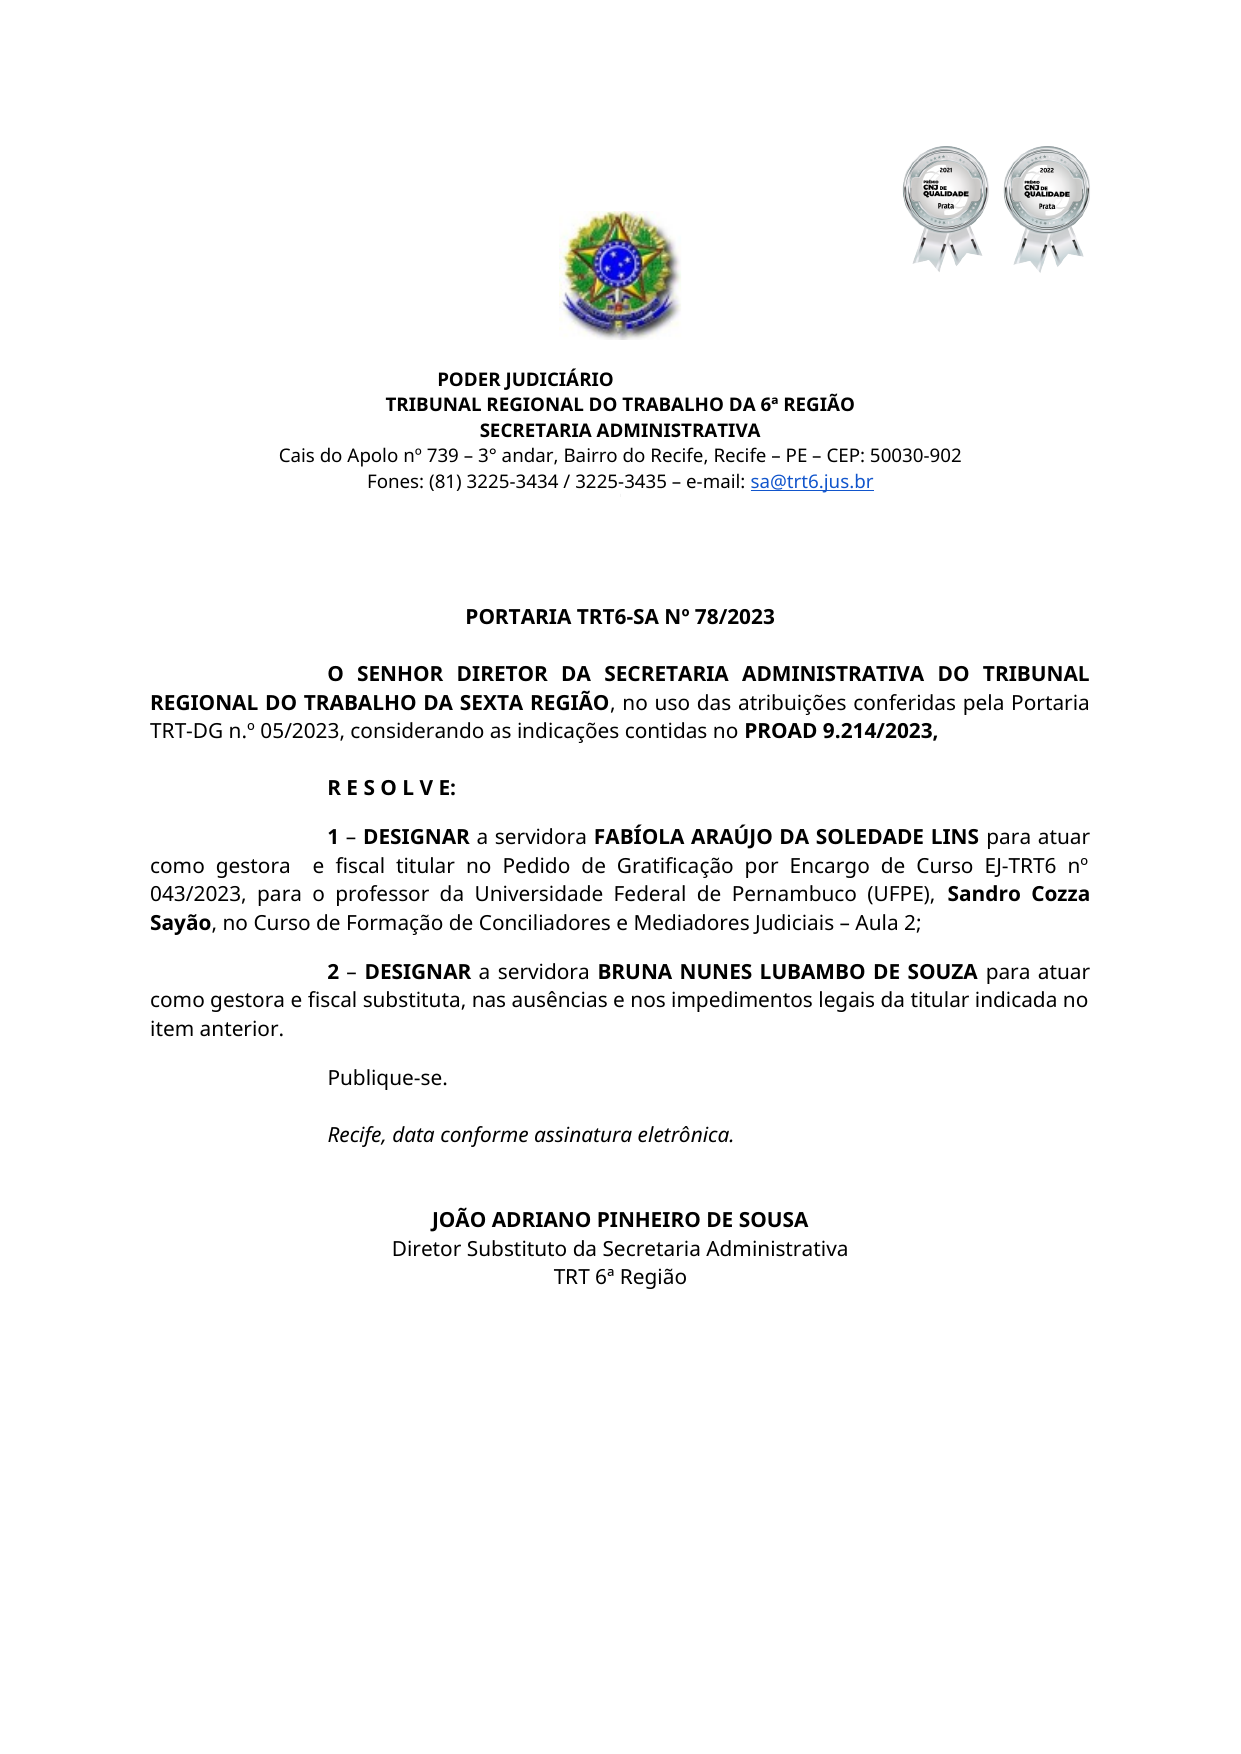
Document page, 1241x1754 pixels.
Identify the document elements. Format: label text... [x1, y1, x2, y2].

text JOÃO ADRIANO PINHEIRO DE SOUSA [150, 1205, 1090, 1234]
text Publique-se. [327, 1063, 1090, 1092]
text 1 – DESIGNAR a servidora FABÍOLA ARAÚJO DA SOLEDADE LINS para atuar como gestora e fiscal titular no Pedido de Gratificação por Encargo de Curso EJ-TRT6 nº 043/2023, para o professor da Universidade Federal de Pernambuco (UFPE), Sandro Cozza Sayão, no Curso de Formação de Conciliadores e Mediadores Judiciais – Aula 2; [150, 822, 1090, 936]
text 2 – DESIGNAR a servidora BRUNA NUNES LUBAMBO DE SOUZA para atuar como gestora e fiscal substituta, nas ausências e nos impedimentos legais da titular indicada no item anterior. [150, 957, 1090, 1042]
text R E S O L V E: [150, 773, 1090, 802]
text Recife, data conforme assinatura eletrônica. [327, 1120, 1090, 1148]
text Diretor Substituto da Secretaria Administrativa [150, 1234, 1090, 1262]
picture [883, 146, 1091, 274]
text O SENHOR DIRETOR DA SECRETARIA ADMINISTRATIVA DO TRIBUNAL REGIONAL DO TRABALHO DA SEXTA REGIÃO, no uso das atribuições conferidas pela Portaria TRT-DG n.º 05/2023, considerando as indicações contidas no PROAD 9.214/2023, [150, 659, 1090, 745]
picture [559, 211, 682, 340]
text PORTARIA TRT6-SA Nº 78/2023 [150, 602, 1090, 631]
text TRT 6ª Região [150, 1262, 1090, 1291]
